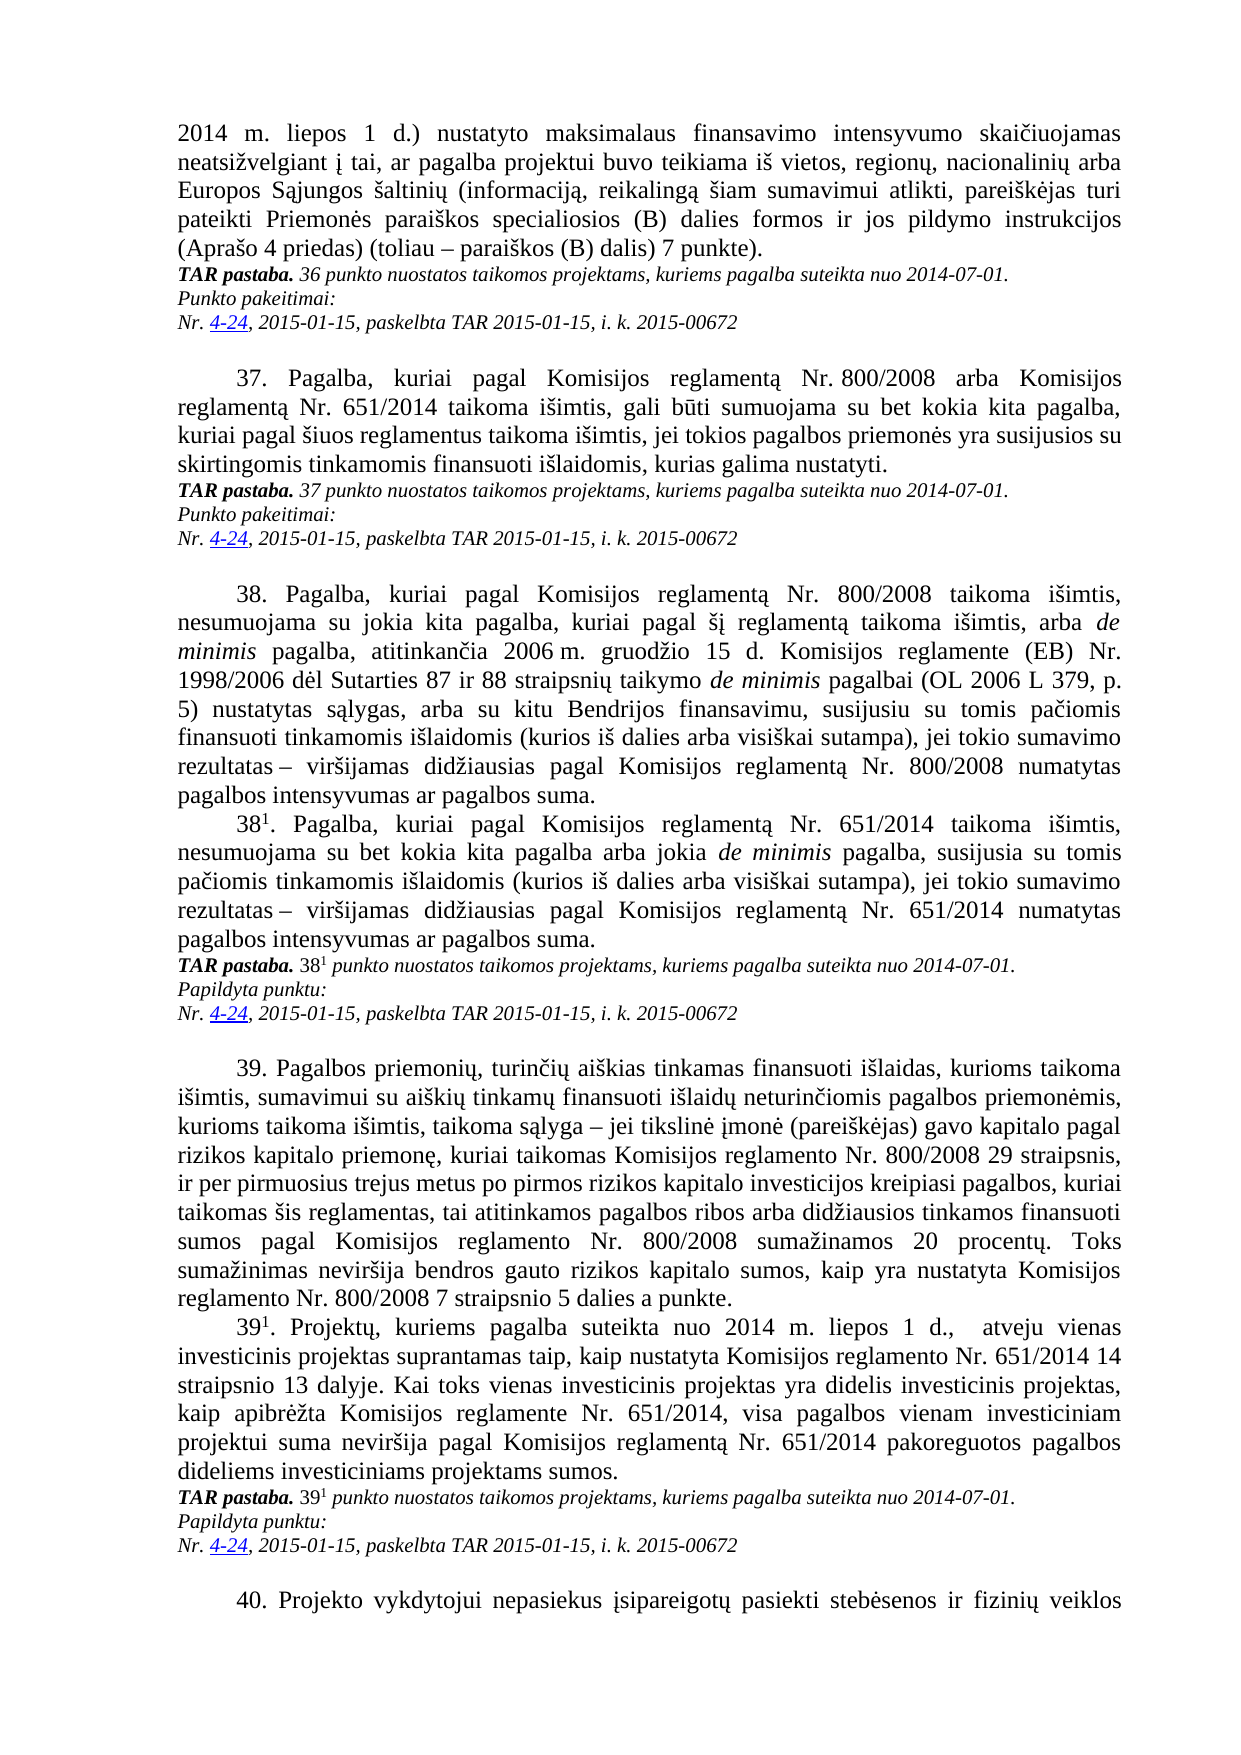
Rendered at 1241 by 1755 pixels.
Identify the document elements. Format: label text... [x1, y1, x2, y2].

text 39. Pagalbos priemonių, turinčių aiškias tinkamas finansuoti išlaidas, kurioms taikoma išimtis, sumavimui su aiškių tinkamų finansuoti išlaidų neturinčiomis pagalbos priemonėmis, kurioms taikoma išimtis, taikoma sąlyga – jei tikslinė įmonė (pareiškėjas) gavo kapitalo pagal rizikos kapitalo priemonę, kuriai taikomas Komisijos reglamento Nr. 800/2008 29 straipsnis, ir per pirmuosius trejus metus po pirmos rizikos kapitalo investicijos kreipiasi pagalbos, kuriai taikomas šis reglamentas, tai atitinkamos pagalbos ribos arba didžiausios tinkamos finansuoti sumos pagal Komisijos reglamento Nr. 800/2008 sumažinamos 20 procentų. Toks sumažinimas neviršija bendros gauto rizikos kapitalo sumos, kaip yra nustatyta Komisijos reglamento Nr. 800/2008 7 straipsnio 5 dalies a punkte. [177, 1053, 1122, 1312]
text Papildyta punktu: [177, 1509, 1122, 1533]
text 381. Pagalba, kuriai pagal Komisijos reglamentą Nr. 651/2014 taikoma išimtis, nesumuojama su bet kokia kita pagalba arba jokia de minimis pagalba, susijusia su tomis pačiomis tinkamomis išlaidomis (kurios iš dalies arba visiškai sutampa), jei tokio sumavimo rezultatas – viršijamas didžiausias pagal Komisijos reglamentą Nr. 651/2014 numatytas pagalbos intensyvumas ar pagalbos suma. [177, 809, 1122, 952]
text Nr. 4-24, 2015-01-15, paskelbta TAR 2015-01-15, i. k. 2015-00672 [177, 1533, 1122, 1557]
text TAR pastaba. 36 punkto nuostatos taikomos projektams, kuriems pagalba suteikta nuo 2014-07-01. [177, 262, 1122, 286]
text Nr. 4-24, 2015-01-15, paskelbta TAR 2015-01-15, i. k. 2015-00672 [177, 310, 1122, 334]
text Punkto pakeitimai: [177, 502, 1122, 526]
text Nr. 4-24, 2015-01-15, paskelbta TAR 2015-01-15, i. k. 2015-00672 [177, 1001, 1122, 1025]
text 38. Pagalba, kuriai pagal Komisijos reglamentą Nr. 800/2008 taikoma išimtis, nesumuojama su jokia kita pagalba, kuriai pagal šį reglamentą taikoma išimtis, arba de minimis pagalba, atitinkančia 2006 m. gruodžio 15 d. Komisijos reglamente (EB) Nr. 1998/2006 dėl Sutarties 87 ir 88 straipsnių taikymo de minimis pagalbai (OL 2006 L 379, p. 5) nustatytas sąlygas, arba su kitu Bendrijos finansavimu, susijusiu su tomis pačiomis finansuoti tinkamomis išlaidomis (kurios iš dalies arba visiškai sutampa), jei tokio sumavimo rezultatas – viršijamas didžiausias pagal Komisijos reglamentą Nr. 800/2008 numatytas pagalbos intensyvumas ar pagalbos suma. [177, 579, 1122, 809]
text 40. Projekto vykdytojui nepasiekus įsipareigotų pasiekti stebėsenos ir fizinių veiklos [177, 1586, 1122, 1614]
text Punkto pakeitimai: [177, 286, 1122, 310]
text TAR pastaba. 391 punkto nuostatos taikomos projektams, kuriems pagalba suteikta nuo 2014-07-01. [177, 1485, 1122, 1509]
text Nr. 4-24, 2015-01-15, paskelbta TAR 2015-01-15, i. k. 2015-00672 [177, 526, 1122, 550]
text Papildyta punktu: [177, 977, 1122, 1001]
text TAR pastaba. 37 punkto nuostatos taikomos projektams, kuriems pagalba suteikta nuo 2014-07-01. [177, 478, 1122, 502]
text 2014 m. liepos 1 d.) nustatyto maksimalaus finansavimo intensyvumo skaičiuojamas neatsižvelgiant į tai, ar pagalba projektui buvo teikiama iš vietos, regionų, nacionalinių arba Europos Sąjungos šaltinių (informaciją, reikalingą šiam sumavimui atlikti, pareiškėjas turi pateikti Priemonės paraiškos specialiosios (B) dalies formos ir jos pildymo instrukcijos (Aprašo 4 priedas) (toliau – paraiškos (B) dalis) 7 punkte). [177, 118, 1122, 262]
text 391. Projektų, kuriems pagalba suteikta nuo 2014 m. liepos 1 d., atveju vienas investicinis projektas suprantamas taip, kaip nustatyta Komisijos reglamento Nr. 651/2014 14 straipsnio 13 dalyje. Kai toks vienas investicinis projektas yra didelis investicinis projektas, kaip apibrėžta Komisijos reglamente Nr. 651/2014, visa pagalbos vienam investiciniam projektui suma neviršija pagal Komisijos reglamentą Nr. 651/2014 pakoreguotos pagalbos dideliems investiciniams projektams sumos. [177, 1312, 1122, 1485]
text 37. Pagalba, kuriai pagal Komisijos reglamentą Nr. 800/2008 arba Komisijos reglamentą Nr. 651/2014 taikoma išimtis, gali būti sumuojama su bet kokia kita pagalba, kuriai pagal šiuos reglamentus taikoma išimtis, jei tokios pagalbos priemonės yra susijusios su skirtingomis tinkamomis finansuoti išlaidomis, kurias galima nustatyti. [177, 363, 1122, 478]
text TAR pastaba. 381 punkto nuostatos taikomos projektams, kuriems pagalba suteikta nuo 2014-07-01. [177, 952, 1122, 977]
